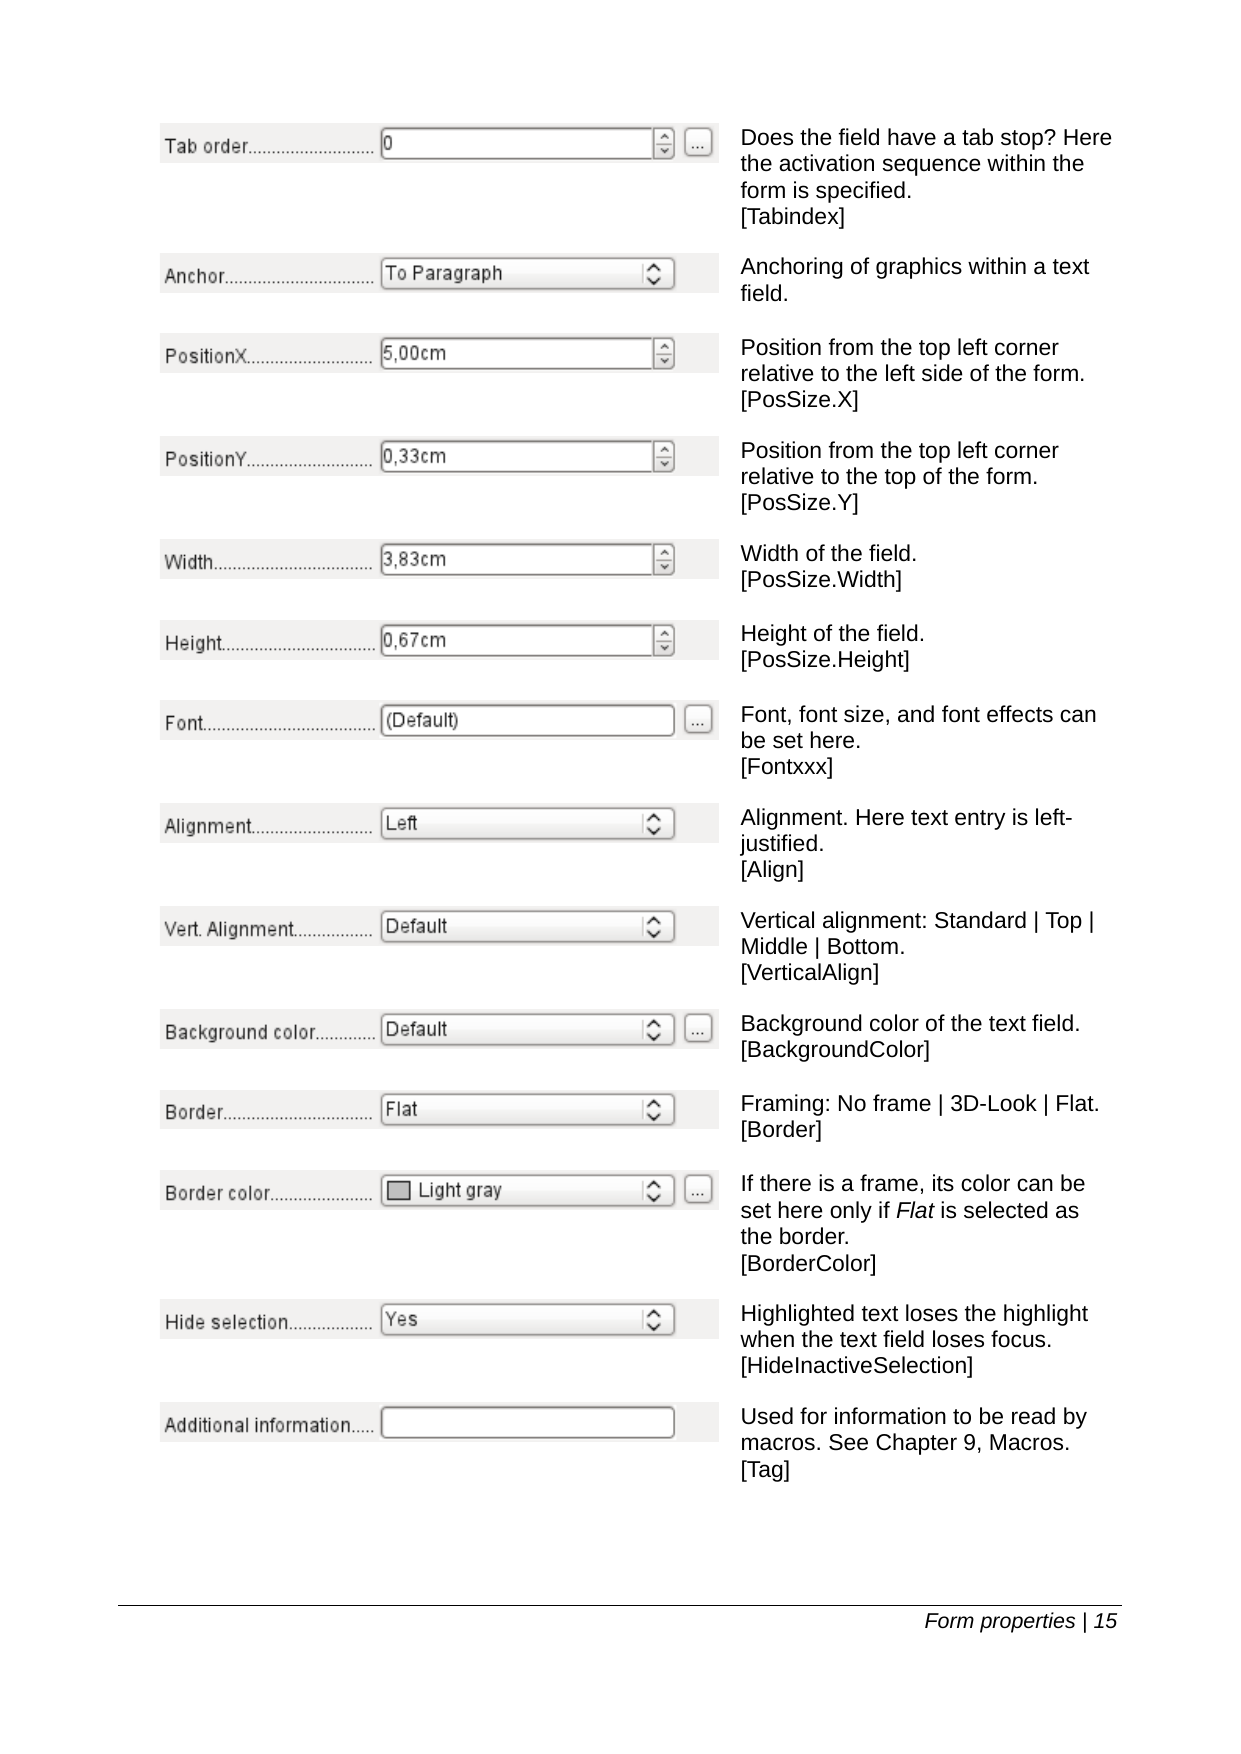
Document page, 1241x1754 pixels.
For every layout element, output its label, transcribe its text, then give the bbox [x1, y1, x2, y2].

table_cell [144, 1084, 734, 1165]
picture [159, 1090, 719, 1129]
table_cell [144, 1294, 734, 1397]
picture [159, 1299, 719, 1339]
table_cell If there is a frame, its color can be set here only if Flat is selected as the border. [BorderColor] [735, 1165, 1122, 1294]
table_cell [144, 1010, 734, 1084]
table_cell Vertical alignment: Standard | Top | Middle | Bottom. [VerticalAlign] [735, 901, 1122, 1004]
picture [159, 1009, 719, 1049]
table_cell [144, 901, 734, 1004]
picture [159, 436, 719, 476]
table_cell [144, 798, 734, 803]
table_cell [144, 1004, 734, 1009]
picture [159, 700, 719, 740]
table_cell [144, 431, 734, 534]
table_cell [144, 1210, 734, 1294]
table_cell Used for information to be read by macros. See Chapter 9, Macros. [Tag] [735, 1397, 1122, 1500]
picture [159, 1170, 719, 1210]
table_cell Background color of the text field. [BackgroundColor] [735, 1004, 1122, 1084]
picture [159, 539, 719, 579]
picture [159, 333, 719, 373]
table_cell [144, 118, 734, 247]
table_cell Framing: No frame | 3D-Look | Flat. [Border] [735, 1084, 1122, 1165]
table_cell [144, 534, 734, 614]
table_cell Position from the top left corner relative to the left side of the form. [PosSize.X] [735, 328, 1122, 431]
table_cell [144, 328, 734, 431]
picture [159, 253, 719, 293]
table_cell Alignment. Here text entry is left-justified. [Align] [735, 798, 1122, 901]
table_cell [144, 695, 734, 739]
table_cell [144, 1397, 734, 1500]
table_cell Highlighted text loses the highlight when the text field loses focus. [HideInactiveSelection] [735, 1294, 1122, 1397]
table_cell Height of the field. [PosSize.Height] [735, 614, 1122, 695]
table_cell [144, 614, 734, 695]
table_cell Width of the field. [PosSize.Width] [735, 534, 1122, 614]
picture [159, 620, 719, 660]
table_cell [144, 248, 734, 328]
picture [159, 906, 719, 946]
table_cell [144, 1165, 734, 1209]
picture [159, 1402, 719, 1442]
table_cell Does the field have a tab stop? Here the activation sequence within the form is specified. [Tabindex] [735, 118, 1122, 247]
picture [159, 123, 719, 163]
table_cell [144, 804, 734, 901]
picture [159, 803, 719, 843]
table_cell Position from the top left corner relative to the top of the form. [PosSize.Y] [735, 431, 1122, 534]
table_cell Font, font size, and font effects can be set here. [Fontxxx] [735, 695, 1122, 798]
table_cell Anchoring of graphics within a text field. [735, 248, 1122, 328]
table_cell [144, 740, 734, 798]
